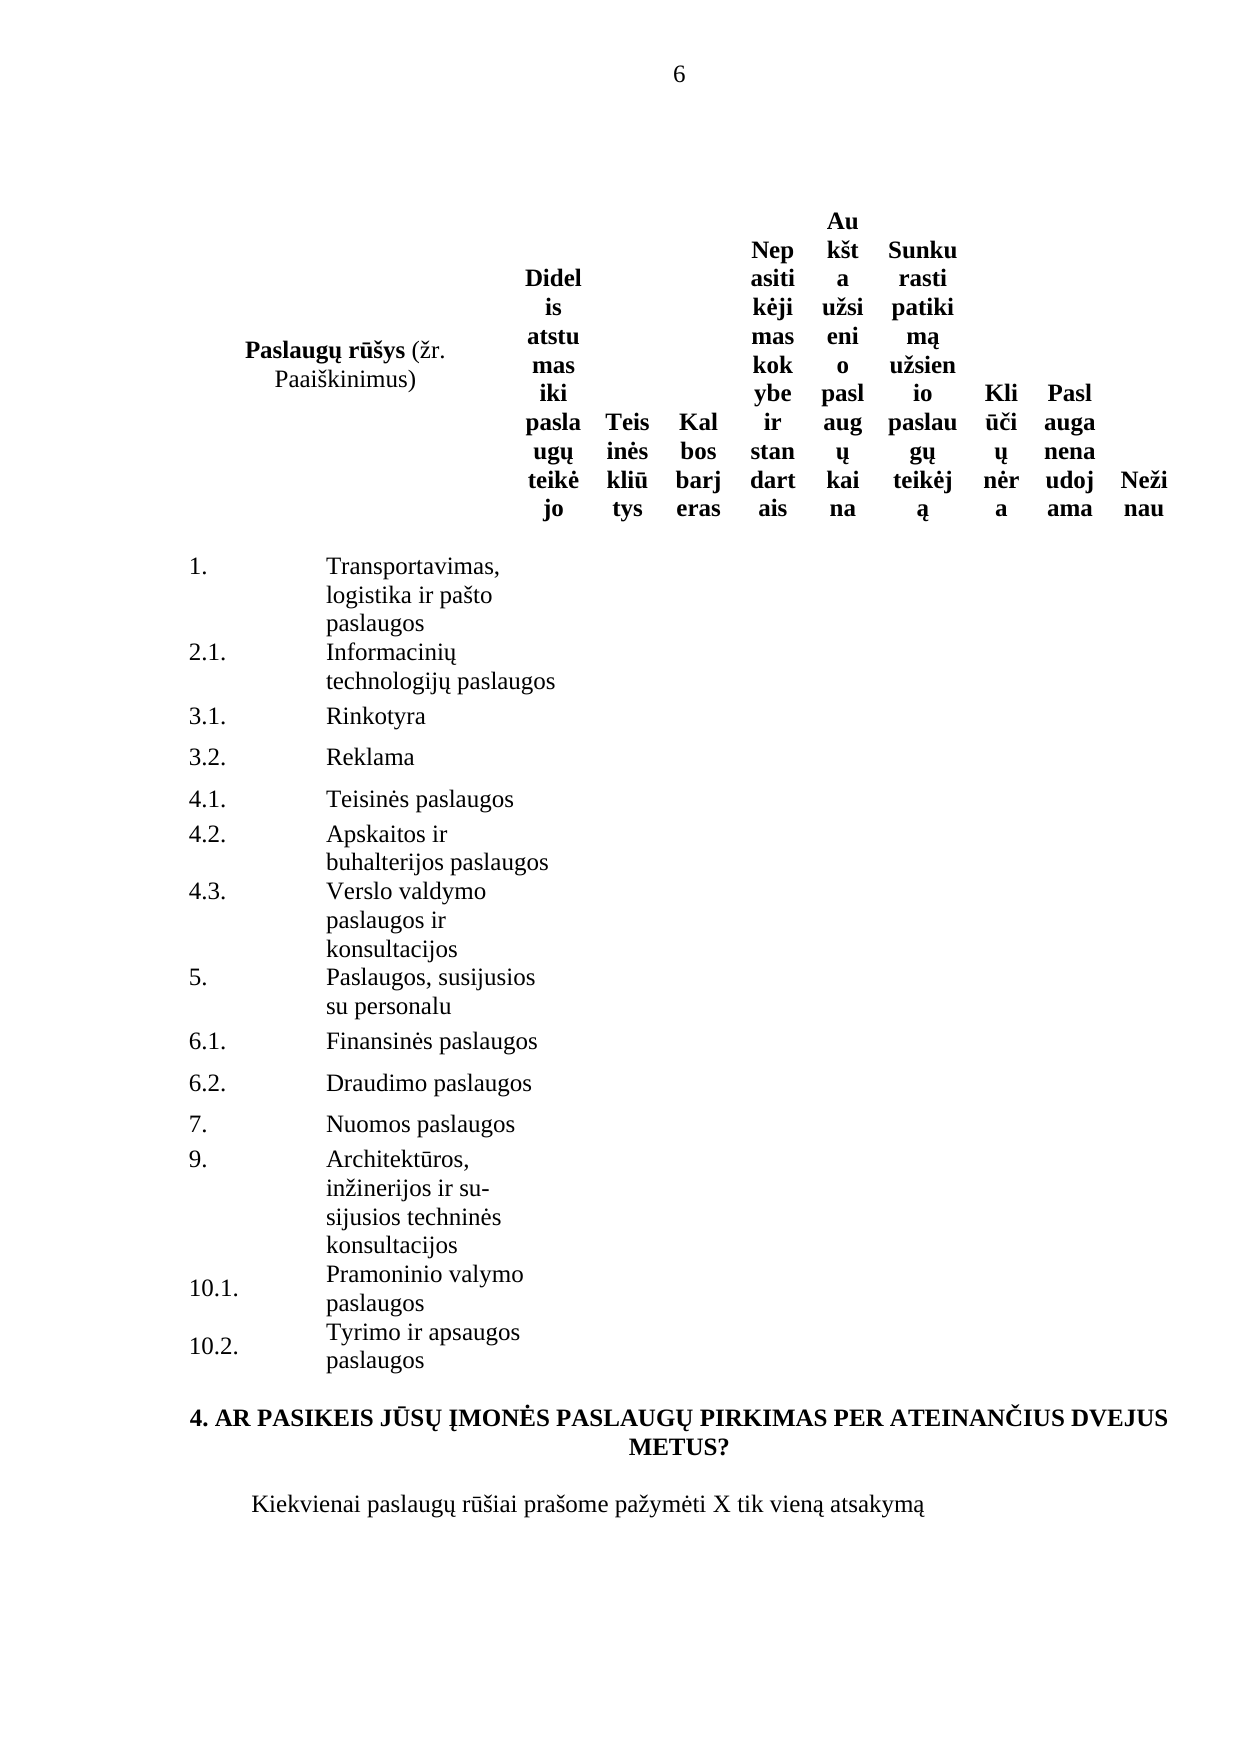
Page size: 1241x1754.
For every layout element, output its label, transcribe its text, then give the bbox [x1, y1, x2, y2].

table_cell ⁪ [840, 1259, 908, 1317]
table_cell ⁪ [636, 736, 704, 777]
table_cell ⁪ [977, 1020, 1045, 1061]
table_cell ⁪ [704, 1103, 772, 1144]
table_cell ⁪ [1113, 963, 1181, 1020]
table_header ⁪ [909, 551, 977, 637]
table_cell ⁪ [1113, 637, 1181, 695]
table_cell Pramoninio valymo paslaugos [315, 1259, 573, 1317]
table_cell Tyrimo ir apsaugos paslaugos [315, 1317, 573, 1374]
table_cell ⁪ [840, 736, 908, 777]
table_cell ⁪ [574, 1061, 636, 1103]
table_cell ⁪ [704, 1061, 772, 1103]
table_cell 10.2. [177, 1317, 314, 1374]
table_header Aukšta užsienio paslaugų kaina [810, 206, 876, 522]
table_cell ⁪ [772, 1144, 840, 1259]
table_cell Draudimo paslaugos [315, 1061, 573, 1103]
table_cell ⁪ [909, 695, 977, 736]
table_cell ⁪ [772, 876, 840, 962]
table_cell ⁪ [1113, 1020, 1181, 1061]
table_cell ⁪ [704, 736, 772, 777]
table_cell ⁪ [704, 1317, 772, 1374]
table_cell ⁪ [704, 1259, 772, 1317]
table_cell ⁪ [909, 1144, 977, 1259]
table_cell 4.3. [177, 876, 314, 962]
table_cell ⁪ [574, 1259, 636, 1317]
table_cell ⁪ [772, 1020, 840, 1061]
table_cell ⁪ [1113, 1317, 1181, 1374]
table_cell ⁪ [574, 1144, 636, 1259]
table_cell ⁪ [704, 1144, 772, 1259]
table_cell ⁪ [909, 1259, 977, 1317]
table_cell Verslo valdymo paslaugos ir konsultacijos [315, 876, 573, 962]
table_cell ⁪ [1045, 637, 1113, 695]
table_cell 4.2. [177, 819, 314, 876]
table_cell ⁪ [1045, 963, 1113, 1020]
table_cell 4.1. [177, 778, 314, 819]
table_cell Informacinių technologijų paslaugos [315, 637, 573, 695]
table_cell ⁪ [772, 637, 840, 695]
table_cell ⁪ [977, 1317, 1045, 1374]
text 4. AR PASIKEIS JŪSŲ ĮMONĖS PASLAUGŲ PIRKIMAS PER ATEINANČIUS DVEJUS METUS? [177, 1403, 1181, 1460]
table_cell ⁪ [840, 695, 908, 736]
table_cell ⁪ [840, 1103, 908, 1144]
table_cell ⁪ [772, 736, 840, 777]
table_cell ⁪ [636, 778, 704, 819]
table_cell ⁪ [1113, 778, 1181, 819]
table_cell ⁪ [1113, 1103, 1181, 1144]
table_cell ⁪ [1113, 1061, 1181, 1103]
table_cell ⁪ [909, 1317, 977, 1374]
table_header ⁪ [574, 551, 636, 637]
table_cell ⁪ [574, 819, 636, 876]
table_cell ⁪ [1045, 1103, 1113, 1144]
table_cell ⁪ [977, 1061, 1045, 1103]
table_header ⁪ [772, 551, 840, 637]
table_cell ⁪ [636, 819, 704, 876]
table_cell 7. [177, 1103, 314, 1144]
table_header ⁪ [1113, 551, 1181, 637]
table_cell ⁪ [909, 637, 977, 695]
table_cell ⁪ [1045, 695, 1113, 736]
table_cell ⁪ [704, 876, 772, 962]
table_header Teisinės kliūtys [594, 206, 661, 522]
table_cell Finansinės paslaugos [315, 1020, 573, 1061]
table_header Didelis atstumas iki paslaugų teikėjo [513, 206, 593, 522]
table_cell ⁪ [1045, 778, 1113, 819]
table_cell ⁪ [1045, 1259, 1113, 1317]
table_cell ⁪ [1045, 876, 1113, 962]
table_header 1. [177, 551, 314, 637]
table_cell ⁪ [704, 695, 772, 736]
table_cell ⁪ [1045, 1144, 1113, 1259]
table_cell ⁪ [977, 695, 1045, 736]
table_cell ⁪ [704, 778, 772, 819]
table_cell 5. [177, 963, 314, 1020]
table_cell ⁪ [1113, 819, 1181, 876]
table_cell ⁪ [1045, 736, 1113, 777]
table_cell ⁪ [1045, 1061, 1113, 1103]
table_cell ⁪ [977, 1103, 1045, 1144]
table_cell ⁪ [772, 1061, 840, 1103]
table_cell Paslaugos, susijusios su personalu [315, 963, 573, 1020]
table_cell ⁪ [909, 1020, 977, 1061]
table_header ⁪ [636, 551, 704, 637]
table_cell 3.1. [177, 695, 314, 736]
table_cell ⁪ [574, 1103, 636, 1144]
table_cell ⁪ [909, 876, 977, 962]
table_cell ⁪ [840, 1020, 908, 1061]
table_header Sunku rasti patikimą užsienio paslaugų teikėją [876, 206, 970, 522]
table_header Paslaugų rūšys (žr. paaiškinimus) [177, 206, 513, 522]
table_cell ⁪ [574, 1317, 636, 1374]
table_cell ⁪ [909, 1061, 977, 1103]
table_cell 9. [177, 1144, 314, 1259]
table_cell ⁪ [1045, 1317, 1113, 1374]
table_cell ⁪ [840, 1317, 908, 1374]
table_cell ⁪ [772, 1259, 840, 1317]
table_cell ⁪ [704, 1020, 772, 1061]
table_header ⁪ [977, 551, 1045, 637]
table_cell ⁪ [840, 963, 908, 1020]
table_header ⁪ [704, 551, 772, 637]
table_cell ⁪ [772, 1317, 840, 1374]
table_cell Reklama [315, 736, 573, 777]
table_cell ⁪ [909, 736, 977, 777]
table_cell ⁪ [636, 1103, 704, 1144]
table_cell ⁪ [574, 736, 636, 777]
table_cell ⁪ [840, 1144, 908, 1259]
table_cell ⁪ [977, 637, 1045, 695]
table_cell ⁪ [636, 1317, 704, 1374]
table_cell ⁪ [636, 637, 704, 695]
table_cell 3.2. [177, 736, 314, 777]
table_cell ⁪ [636, 1061, 704, 1103]
table_cell ⁪ [704, 637, 772, 695]
table_cell ⁪ [636, 963, 704, 1020]
table_cell ⁪ [840, 637, 908, 695]
table_header Nežinau [1107, 206, 1181, 522]
table_cell ⁪ [1045, 819, 1113, 876]
table_header Transportavimas, logistika ir pašto paslaugos [315, 551, 573, 637]
table_cell ⁪ [772, 963, 840, 1020]
table_cell ⁪ [840, 819, 908, 876]
table_cell ⁪ [977, 963, 1045, 1020]
table_cell ⁪ [704, 963, 772, 1020]
table_cell ⁪ [636, 695, 704, 736]
table_cell ⁪ [574, 876, 636, 962]
table_cell ⁪ [840, 778, 908, 819]
table_cell ⁪ [772, 1103, 840, 1144]
table_cell ⁪ [772, 819, 840, 876]
table_cell ⁪ [1113, 1259, 1181, 1317]
table_cell ⁪ [977, 1259, 1045, 1317]
table_cell 10.1. [177, 1259, 314, 1317]
table_cell ⁪ [840, 1061, 908, 1103]
table_cell Nuomos paslaugos [315, 1103, 573, 1144]
table_cell ⁪ [977, 876, 1045, 962]
table_cell ⁪ [909, 819, 977, 876]
table_cell Architektūros, inžinerijos ir su-sijusios techninės konsultacijos [315, 1144, 573, 1259]
table_cell ⁪ [1113, 695, 1181, 736]
table_cell 6.1. [177, 1020, 314, 1061]
table_cell ⁪ [977, 778, 1045, 819]
table_cell ⁪ [574, 778, 636, 819]
table_cell 2.1. [177, 637, 314, 695]
table_cell ⁪ [574, 1020, 636, 1061]
table_cell ⁪ [772, 778, 840, 819]
table_cell ⁪ [574, 637, 636, 695]
table_cell ⁪ [909, 963, 977, 1020]
table_cell ⁪ [909, 778, 977, 819]
table_cell ⁪ [636, 1144, 704, 1259]
table_cell ⁪ [636, 1020, 704, 1061]
table_cell ⁪ [977, 1144, 1045, 1259]
table_cell ⁪ [1113, 736, 1181, 777]
table_cell ⁪ [1045, 1020, 1113, 1061]
table_cell ⁪ [636, 876, 704, 962]
table_header ⁪ [840, 551, 908, 637]
table_cell Teisinės paslaugos [315, 778, 573, 819]
table_cell ⁪ [704, 819, 772, 876]
table_cell ⁪ [636, 1259, 704, 1317]
table_cell Apskaitos ir buhalterijos paslaugos [315, 819, 573, 876]
text Kiekvienai paslaugų rūšiai prašome pažymėti x tik vieną atsakymą [177, 1489, 1181, 1518]
table_cell ⁪ [977, 819, 1045, 876]
table_header Kalbos barjeras [661, 206, 735, 522]
table_cell 6.2. [177, 1061, 314, 1103]
table_cell ⁪ [909, 1103, 977, 1144]
table_cell ⁪ [574, 963, 636, 1020]
table_cell Rinkotyra [315, 695, 573, 736]
table_cell ⁪ [977, 736, 1045, 777]
table_header Paslauga nenaudojama [1033, 206, 1107, 522]
table_cell ⁪ [574, 695, 636, 736]
table_cell ⁪ [1113, 1144, 1181, 1259]
table_header Kliūčių nėra [970, 206, 1032, 522]
table_cell ⁪ [772, 695, 840, 736]
table_cell ⁪ [840, 876, 908, 962]
table_header Nepasitikėjimas kokybe ir standartais [735, 206, 810, 522]
table_header ⁪ [1045, 551, 1113, 637]
table_cell ⁪ [1113, 876, 1181, 962]
